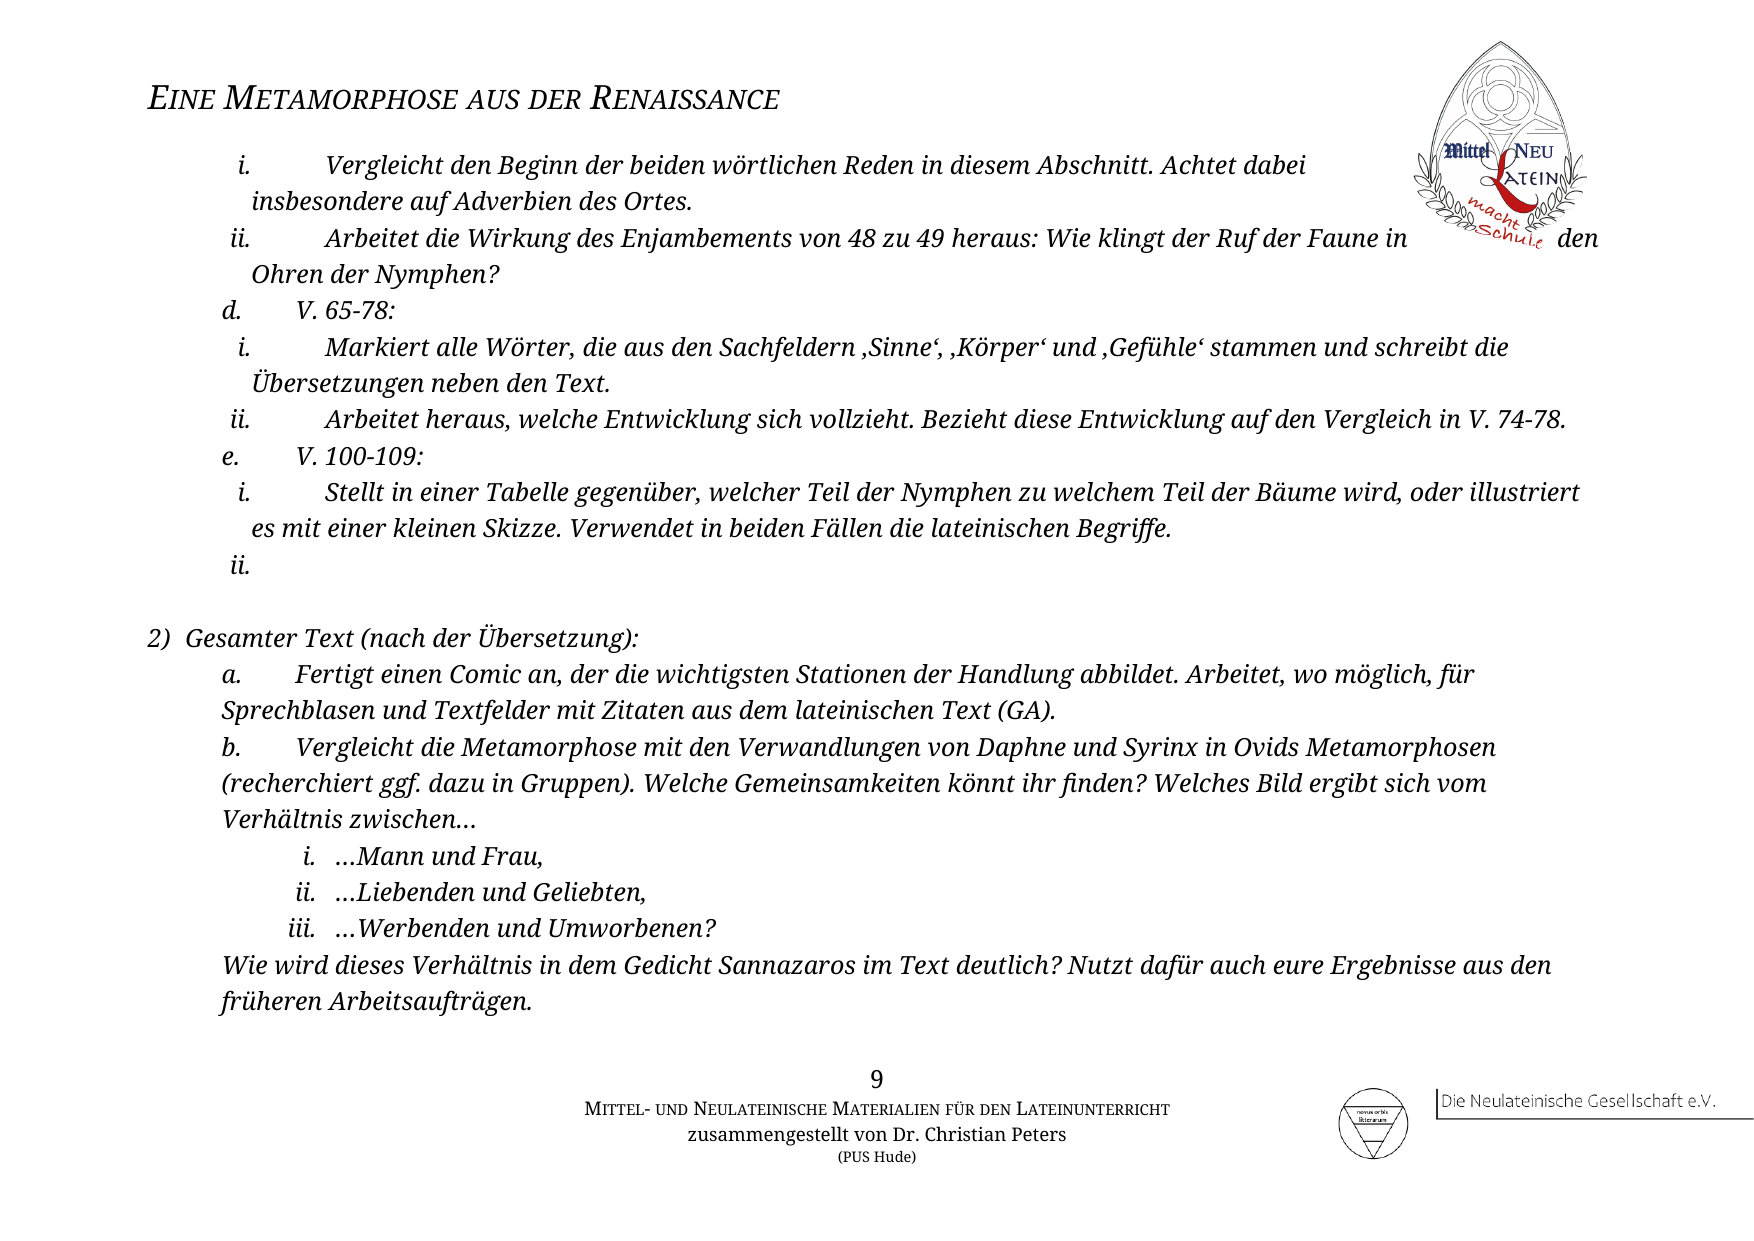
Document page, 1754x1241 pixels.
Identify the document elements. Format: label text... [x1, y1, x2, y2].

list Fertigt einen Comic an, der die wichtigsten Stationen der Handlung abbildet. Arbeitet, wo möglich, für Sprechblasen und Textfelder mit Zitaten aus dem lateinischen Text (GA). [221, 657, 1606, 727]
list …Werbenden und Umworbenen? [316, 911, 1606, 945]
list Vergleicht den Beginn der beiden wörtlichen Reden in diesem Abschnitt. Achtet dabei insbesondere auf Adverbien des Ortes. [251, 148, 1443, 218]
list [1559, 148, 1606, 218]
list …Mann und Frau, [316, 838, 1606, 872]
list …Liebenden und Geliebten, [316, 875, 1606, 909]
list Arbeitet die Wirkung des Enjambements von 48 zu 49 heraus: Wie klingt der Ruf der Faune in den Ohren der Nymphen? [251, 220, 1606, 291]
list Arbeitet heraus, welche Entwicklung sich vollzieht. Bezieht diese Entwicklung auf den Vergleich in V. 74-78. [251, 402, 1606, 436]
list V. 100-109: [221, 438, 1606, 472]
list Gesamter Text (nach der Übersetzung): [148, 620, 1606, 654]
list V. 65-78: [221, 293, 1606, 327]
list Vergleicht die Metamorphose mit den Verwandlungen von Daphne und Syrinx in Ovids Metamorphosen (recherchiert ggf. dazu in Gruppen). Welche Gemeinsamkeiten könnt ihr finden? Welches Bild ergibt sich vom Verhältnis zwischen… [221, 729, 1606, 836]
list Stellt in einer Tabelle gegenüber, welcher Teil der Nymphen zu welchem Teil der Bäume wird, oder illustriert es mit einer kleinen Skizze. Verwendet in beiden Fällen die lateinischen Begriffe. [251, 475, 1606, 545]
list Markiert alle Wörter, die aus den Sachfeldern ‚Sinne‘, ‚Körper‘ und ‚Gefühle‘ stammen und schreibt die Übersetzungen neben den Text. [251, 329, 1606, 400]
list Wie wird dieses Verhältnis in dem Gedicht Sannazaros im Text deutlich? Nutzt dafür auch eure Ergebnisse aus den früheren Arbeitsaufträgen. [221, 947, 1606, 1018]
